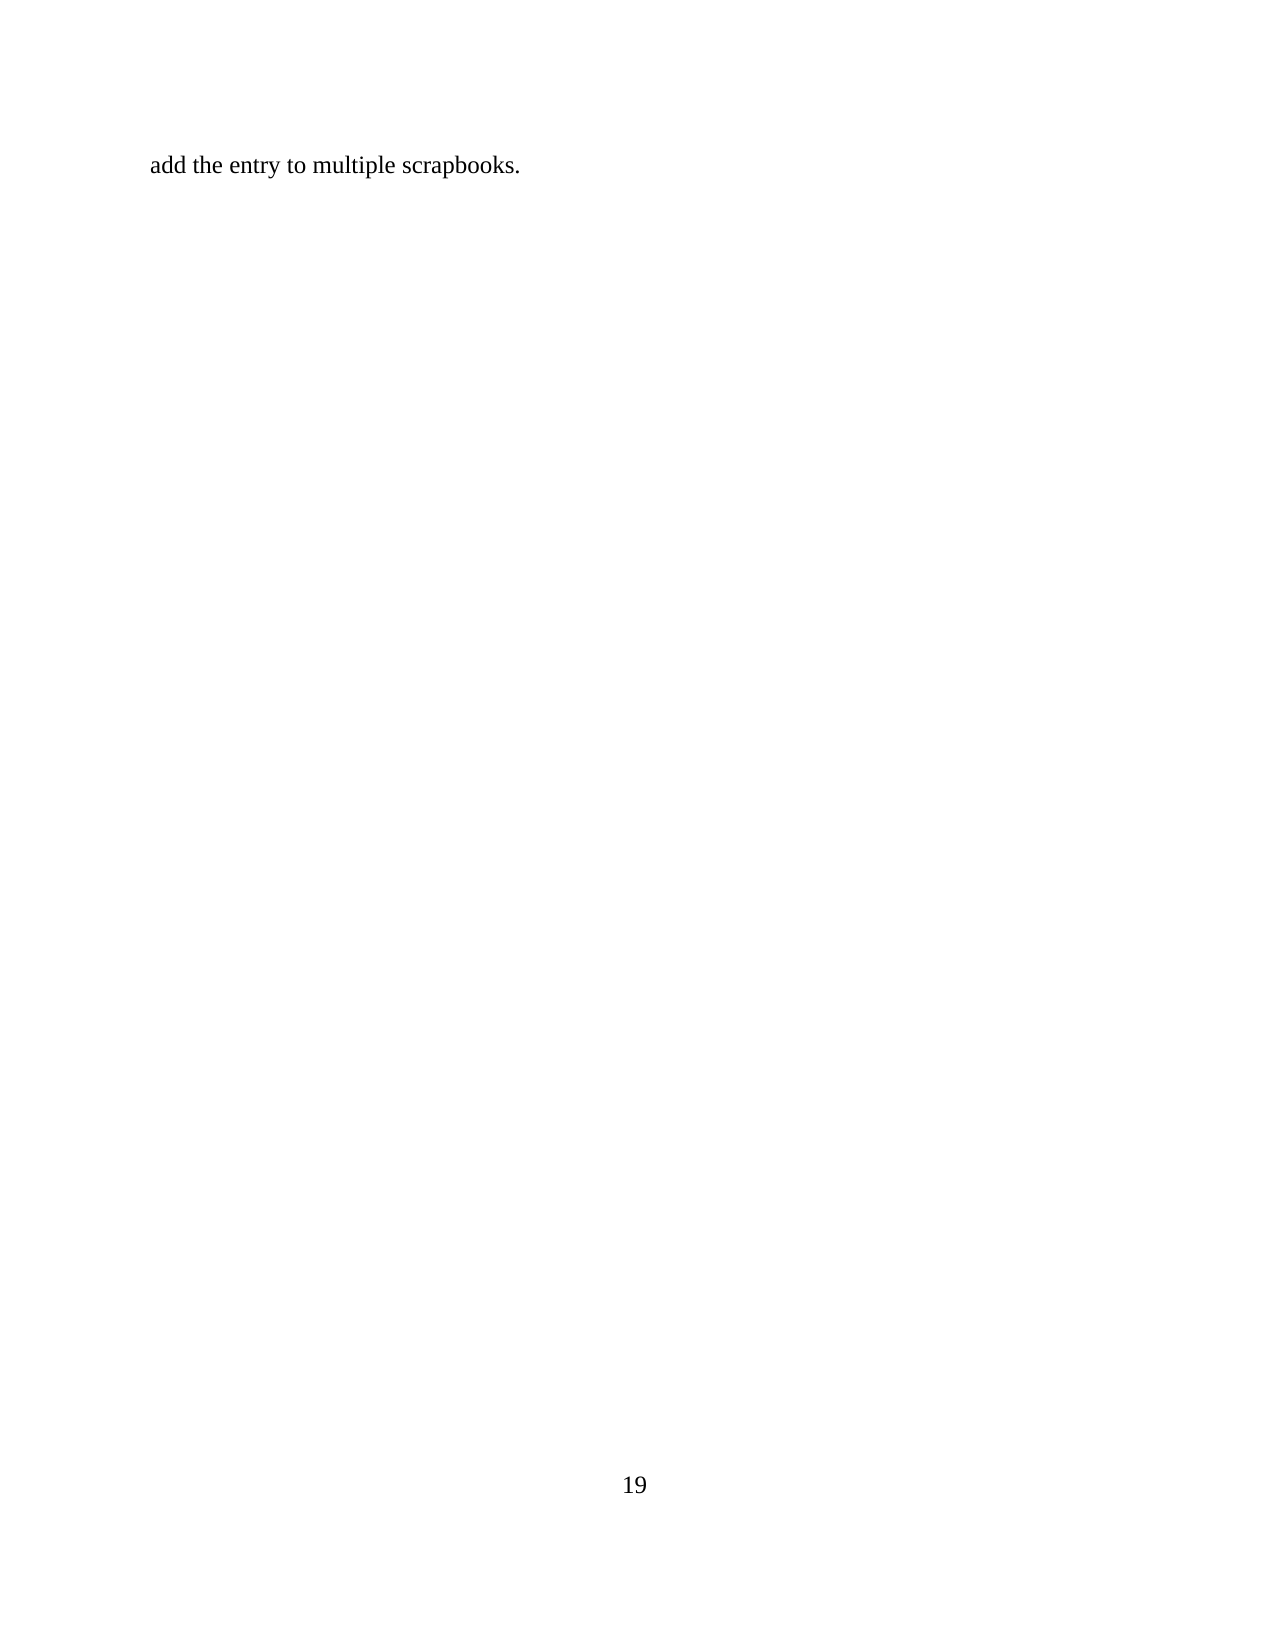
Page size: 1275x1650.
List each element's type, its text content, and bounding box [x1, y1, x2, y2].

text add the entry to multiple scrapbooks. [150, 150, 1125, 179]
